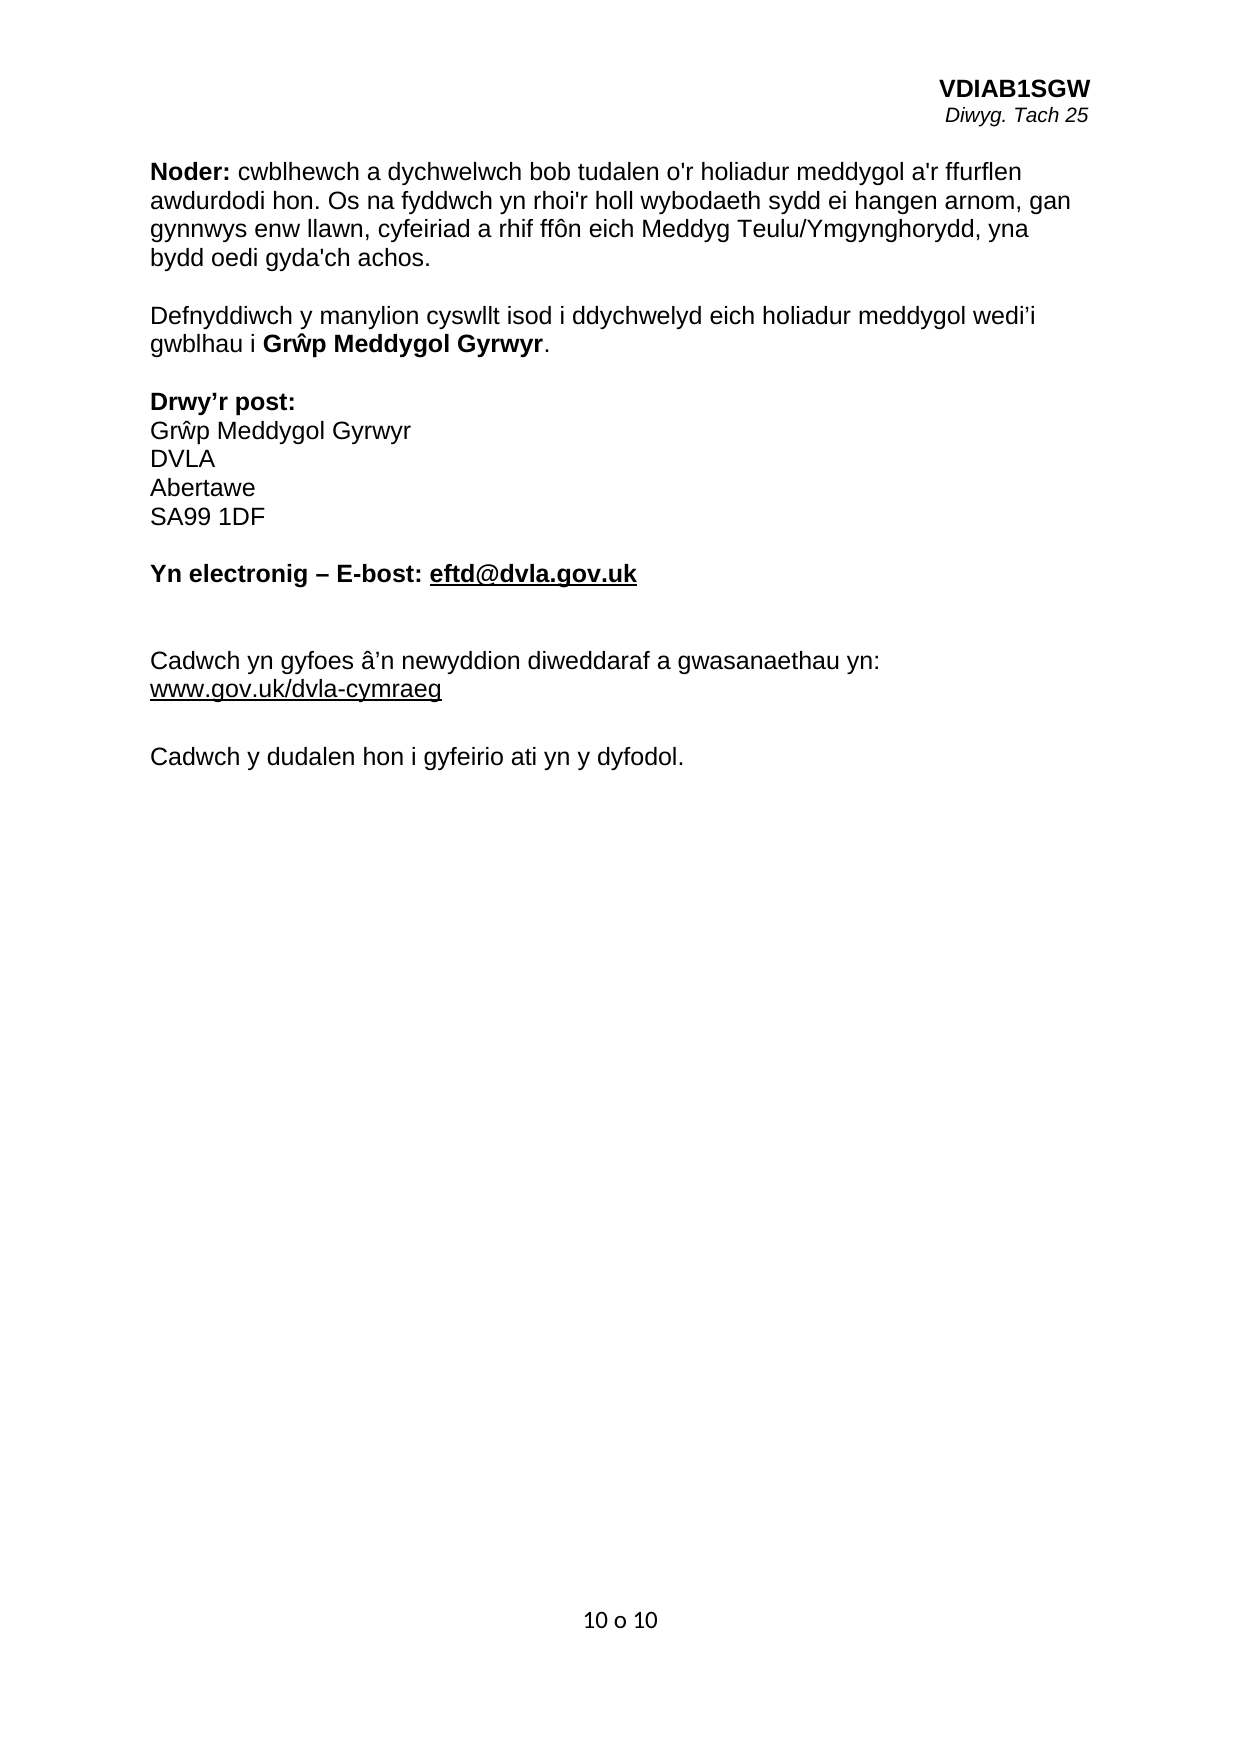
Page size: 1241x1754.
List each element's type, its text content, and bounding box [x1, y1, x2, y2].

text Cadwch yn gyfoes â’n newyddion diweddaraf a gwasanaethau yn: [150, 646, 1090, 674]
text www.gov.uk/dvla-cymraeg [150, 674, 1090, 703]
text Drwy’r post: [150, 387, 1090, 416]
text Noder: cwblhewch a dychwelwch bob tudalen o'r holiadur meddygol a'r ffurflen awdurdodi hon. Os na fyddwch yn rhoi'r holl wybodaeth sydd ei hangen arnom, gan gynnwys enw llawn, cyfeiriad a rhif ffôn eich Meddyg Teulu/Ymgynghorydd, yna bydd oedi gyda'ch achos. [150, 157, 1090, 272]
text Defnyddiwch y manylion cyswllt isod i ddychwelyd eich holiadur meddygol wedi’i gwblhau i Grŵp Meddygol Gyrwyr. [150, 301, 1090, 358]
text DVLA [150, 444, 1090, 473]
text Abertawe [150, 473, 1090, 502]
text Grŵp Meddygol Gyrwyr [150, 416, 1090, 444]
text Yn electronig – E-bost: eftd@dvla.gov.uk [150, 559, 1090, 588]
text SA99 1DF [150, 502, 1090, 531]
text Cadwch y dudalen hon i gyfeirio ati yn y dyfodol. [150, 742, 1090, 771]
